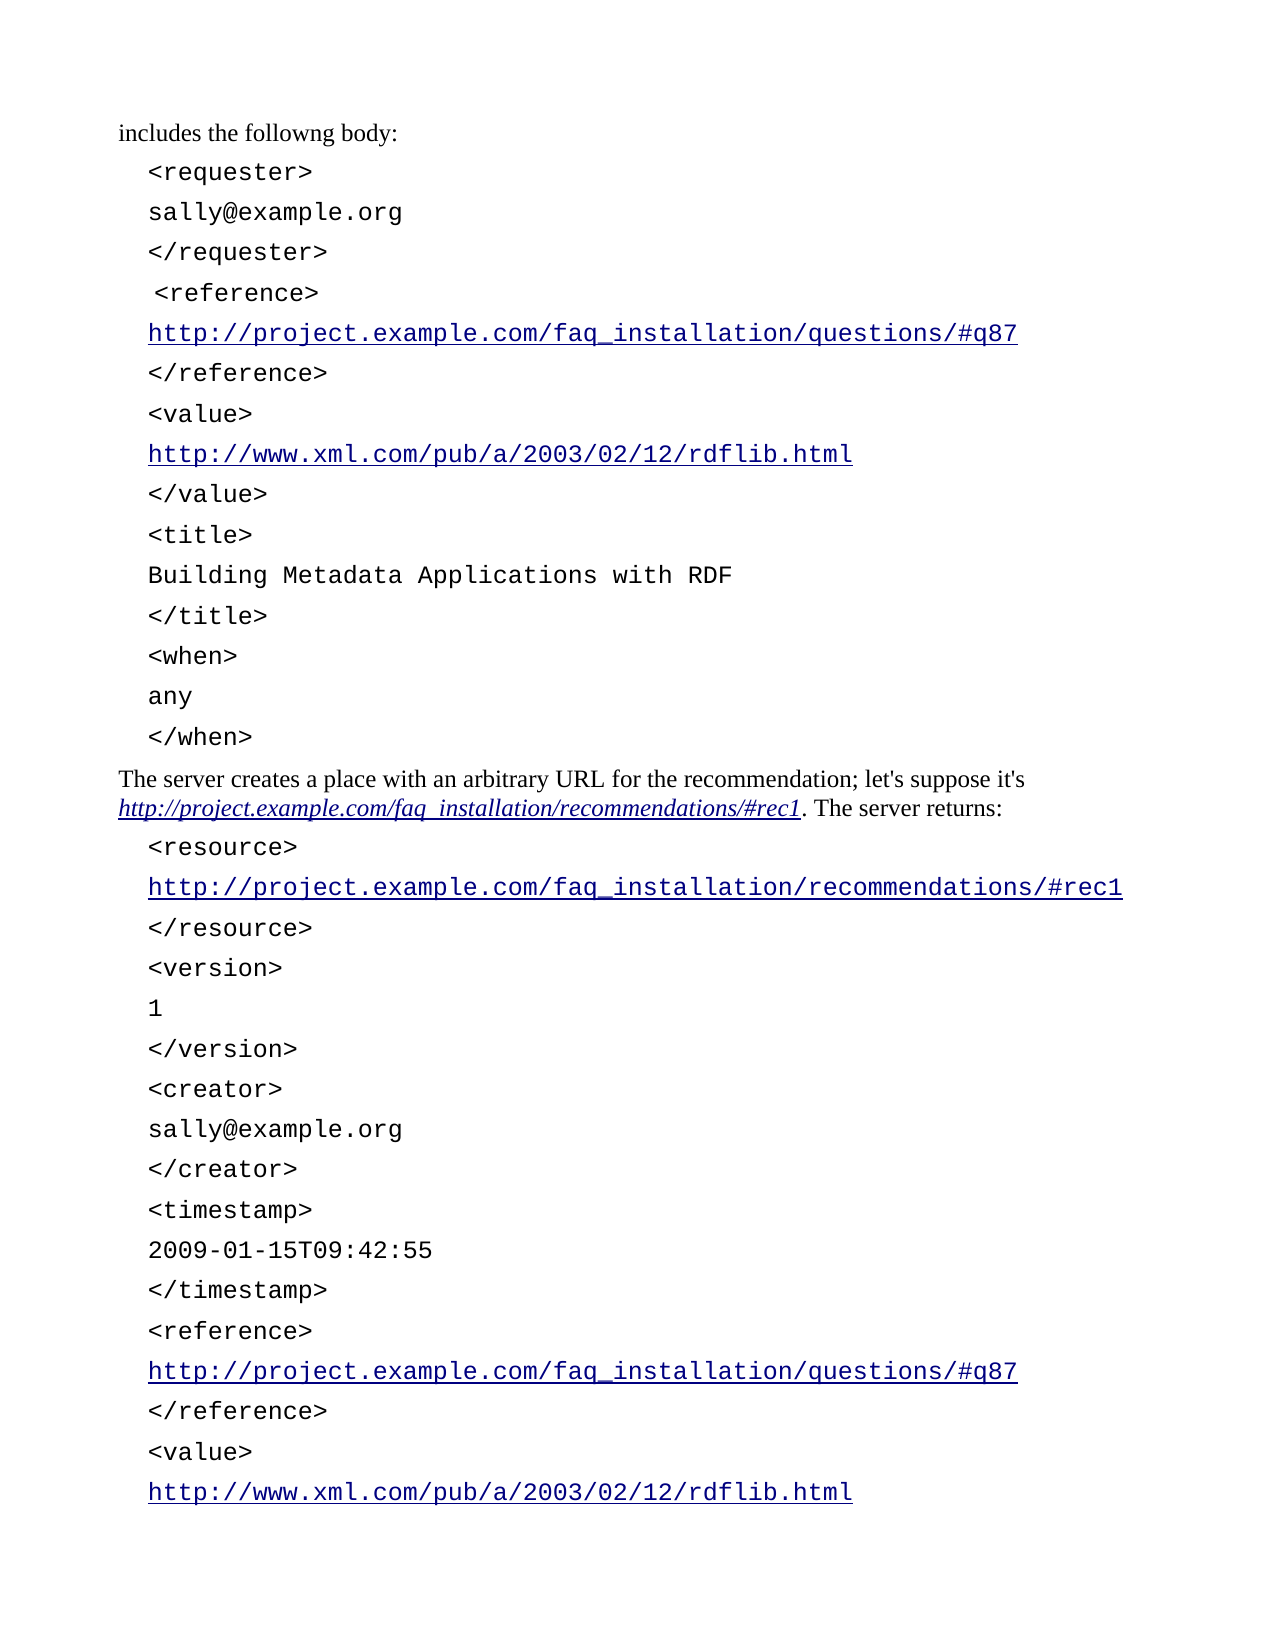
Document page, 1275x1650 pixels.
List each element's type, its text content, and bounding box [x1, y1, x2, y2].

text Building Metadata Applications with RDF [148, 562, 1157, 591]
text The server creates a place with an arbitrary URL for the recommendation; let's suppose it's http://project.example.com/faq_installation/recommendations/#rec1. The server returns: [118, 764, 1157, 822]
text <value> [148, 401, 1157, 429]
text <resource> [148, 834, 1157, 863]
text </value> [148, 482, 1157, 510]
text <when> [148, 644, 1157, 672]
text http://project.example.com/faq_installation/questions/#q87 [148, 1359, 1157, 1387]
text </requester> [148, 240, 1157, 268]
text http://www.xml.com/pub/a/2003/02/12/rdflib.html [148, 1479, 1157, 1508]
text includes the followng body: [118, 118, 1157, 147]
text <requester> [148, 159, 1157, 188]
text <reference> [148, 1318, 1157, 1347]
text <reference> [148, 280, 1157, 309]
text </when> [148, 724, 1157, 753]
text <title> [148, 522, 1157, 551]
text </reference> [148, 361, 1157, 389]
text 2009-01-15T09:42:55 [148, 1238, 1157, 1266]
text http://www.xml.com/pub/a/2003/02/12/rdflib.html [148, 442, 1157, 470]
text sally@example.org [148, 1117, 1157, 1145]
text sally@example.org [148, 200, 1157, 228]
text </resource> [148, 915, 1157, 943]
text <timestamp> [148, 1197, 1157, 1226]
text </reference> [148, 1399, 1157, 1427]
text http://project.example.com/faq_installation/questions/#q87 [148, 321, 1157, 349]
text </version> [148, 1036, 1157, 1064]
text 1 [148, 996, 1157, 1024]
text http://project.example.com/faq_installation/recommendations/#rec1 [148, 875, 1157, 903]
text </creator> [148, 1157, 1157, 1185]
text any [148, 684, 1157, 712]
text <value> [148, 1439, 1157, 1468]
text </timestamp> [148, 1278, 1157, 1306]
text <version> [148, 956, 1157, 984]
text <creator> [148, 1076, 1157, 1105]
text </title> [148, 603, 1157, 632]
